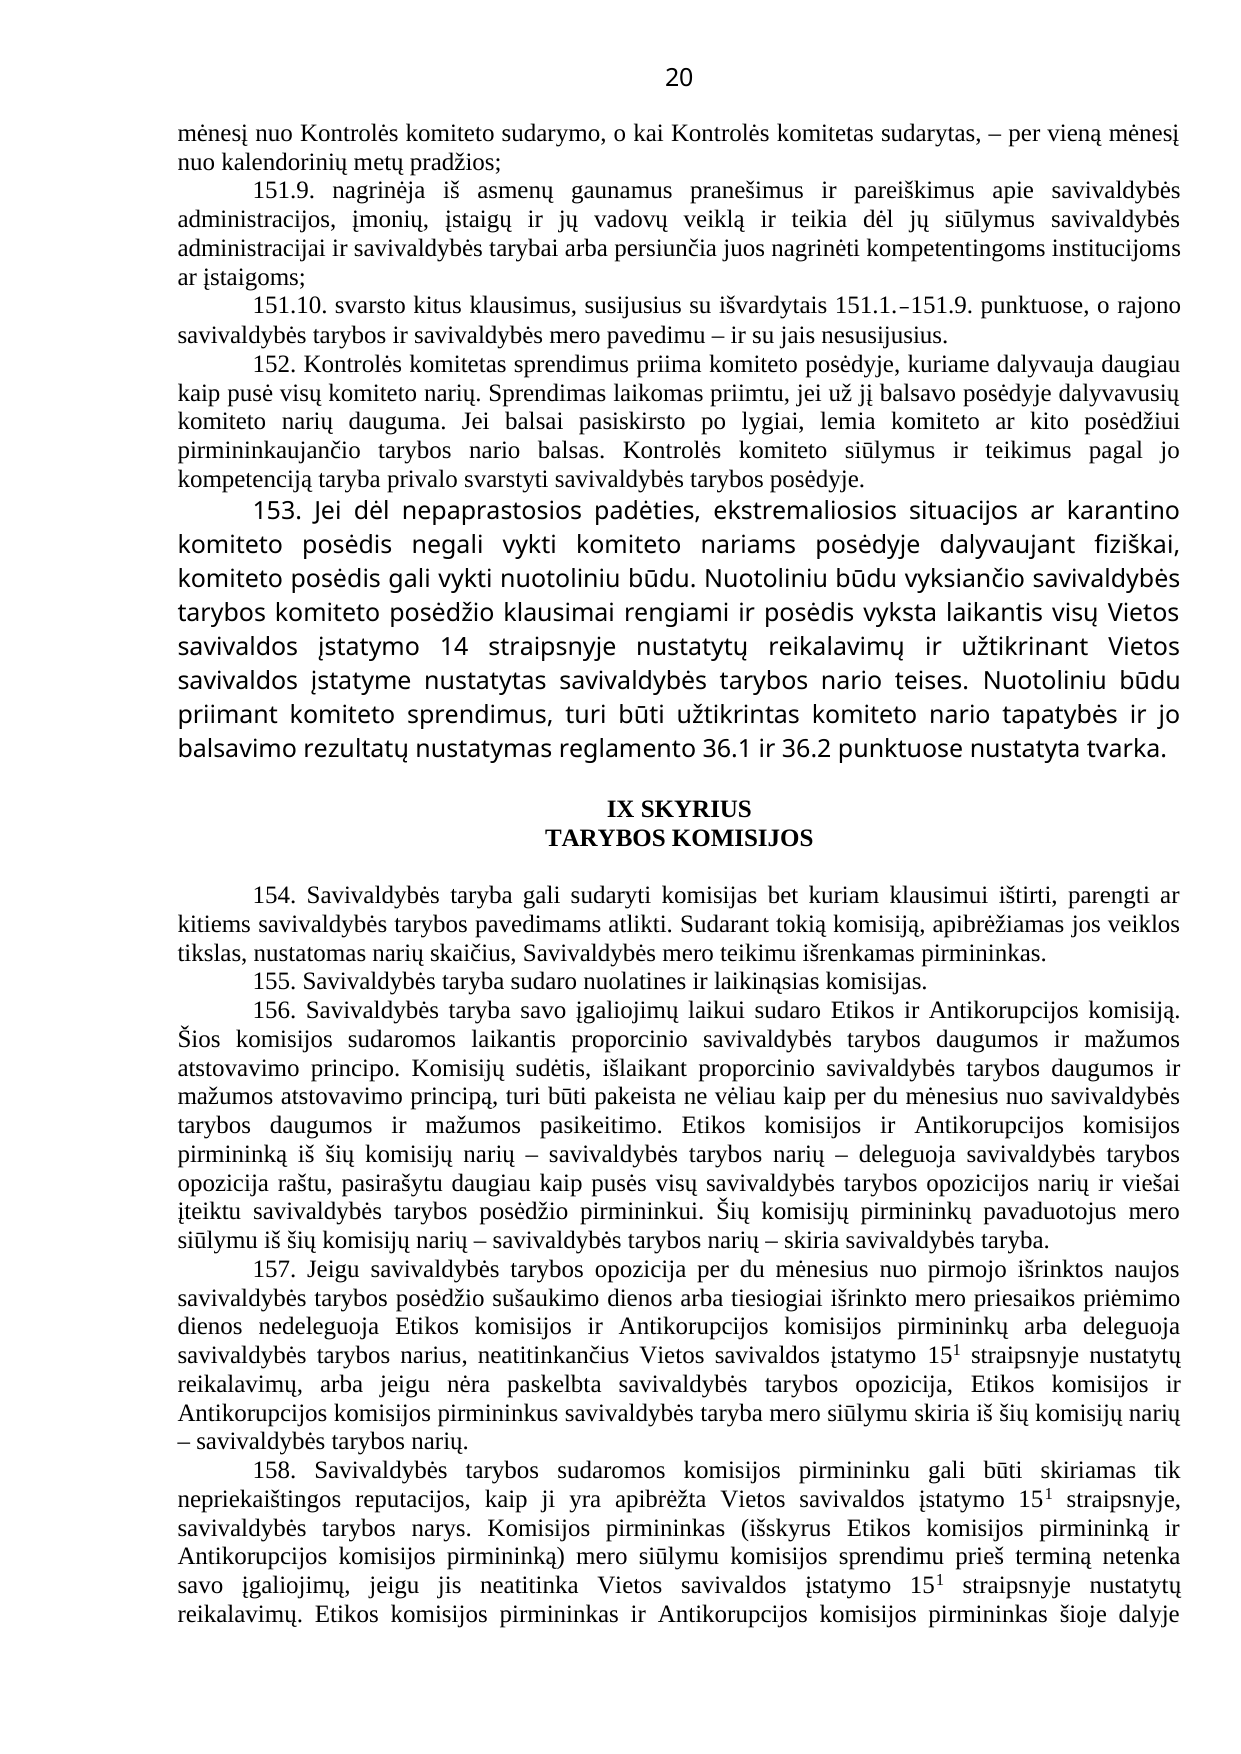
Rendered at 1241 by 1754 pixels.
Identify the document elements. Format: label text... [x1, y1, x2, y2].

text 151.9. nagrinėja iš asmenų gaunamus pranešimus ir pareiškimus apie savivaldybės administracijos, įmonių, įstaigų ir jų vadovų veiklą ir teikia dėl jų siūlymus savivaldybės administracijai ir savivaldybės tarybai arba persiunčia juos nagrinėti kompetentingoms institucijoms ar įstaigoms; [177, 176, 1181, 291]
text 151.10. svarsto kitus klausimus, susijusius su išvardytais 151.1.–151.9. punktuose, o rajono savivaldybės tarybos ir savivaldybės mero pavedimu – ir su jais nesusijusius. [177, 291, 1181, 349]
text mėnesį nuo Kontrolės komiteto sudarymo, o kai Kontrolės komitetas sudarytas, – per vieną mėnesį nuo kalendorinių metų pradžios; [177, 118, 1181, 176]
text 157. Jeigu savivaldybės tarybos opozicija per du mėnesius nuo pirmojo išrinktos naujos savivaldybės tarybos posėdžio sušaukimo dienos arba tiesiogiai išrinkto mero priesaikos priėmimo dienos nedeleguoja Etikos komisijos ir Antikorupcijos komisijos pirmininkų arba deleguoja savivaldybės tarybos narius, neatitinkančius Vietos savivaldos įstatymo 151 straipsnyje nustatytų reikalavimų, arba jeigu nėra paskelbta savivaldybės tarybos opozicija, Etikos komisijos ir Antikorupcijos komisijos pirmininkus savivaldybės taryba mero siūlymu skiria iš šių komisijų narių – savivaldybės tarybos narių. [177, 1254, 1181, 1455]
text 156. Savivaldybės taryba savo įgaliojimų laikui sudaro Etikos ir Antikorupcijos komisiją. Šios komisijos sudaromos laikantis proporcinio savivaldybės tarybos daugumos ir mažumos atstovavimo principo. Komisijų sudėtis, išlaikant proporcinio savivaldybės tarybos daugumos ir mažumos atstovavimo principą, turi būti pakeista ne vėliau kaip per du mėnesius nuo savivaldybės tarybos daugumos ir mažumos pasikeitimo. Etikos komisijos ir Antikorupcijos komisijos pirmininką iš šių komisijų narių – savivaldybės tarybos narių – deleguoja savivaldybės tarybos opozicija raštu, pasirašytu daugiau kaip pusės visų savivaldybės tarybos opozicijos narių ir viešai įteiktu savivaldybės tarybos posėdžio pirmininkui. Šių komisijų pirmininkų pavaduotojus mero siūlymu iš šių komisijų narių – savivaldybės tarybos narių – skiria savivaldybės taryba. [177, 995, 1181, 1254]
text IX SKYRIUS [177, 794, 1181, 823]
text TARYBOS KOMISIJOS [177, 823, 1181, 851]
text 153. Jei dėl nepaprastosios padėties, ekstremaliosios situacijos ar karantino komiteto posėdis negali vykti komiteto nariams posėdyje dalyvaujant fiziškai, komiteto posėdis gali vykti nuotoliniu būdu. Nuotoliniu būdu vyksiančio savivaldybės tarybos komiteto posėdžio klausimai rengiami ir posėdis vyksta laikantis visų Vietos savivaldos įstatymo 14 straipsnyje nustatytų reikalavimų ir užtikrinant Vietos savivaldos įstatyme nustatytas savivaldybės tarybos nario teises. Nuotoliniu būdu priimant komiteto sprendimus, turi būti užtikrintas komiteto nario tapatybės ir jo balsavimo rezultatų nustatymas reglamento 36.1 ir 36.2 punktuose nustatyta tvarka. [177, 493, 1181, 765]
text 155. Savivaldybės taryba sudaro nuolatines ir laikinąsias komisijas. [177, 966, 1181, 995]
text 154. Savivaldybės taryba gali sudaryti komisijas bet kuriam klausimui ištirti, parengti ar kitiems savivaldybės tarybos pavedimams atlikti. Sudarant tokią komisiją, apibrėžiamas jos veiklos tikslas, nustatomas narių skaičius, Savivaldybės mero teikimu išrenkamas pirmininkas. [177, 880, 1181, 966]
text 158. Savivaldybės tarybos sudaromos komisijos pirmininku gali būti skiriamas tik nepriekaištingos reputacijos, kaip ji yra apibrėžta Vietos savivaldos įstatymo 151 straipsnyje, savivaldybės tarybos narys. Komisijos pirmininkas (išskyrus Etikos komisijos pirmininką ir Antikorupcijos komisijos pirmininką) mero siūlymu komisijos sprendimu prieš terminą netenka savo įgaliojimų, jeigu jis neatitinka Vietos savivaldos įstatymo 151 straipsnyje nustatytų reikalavimų. Etikos komisijos pirmininkas ir Antikorupcijos komisijos pirmininkas šioje dalyje [177, 1455, 1181, 1628]
text 152. Kontrolės komitetas sprendimus priima komiteto posėdyje, kuriame dalyvauja daugiau kaip pusė visų komiteto narių. Sprendimas laikomas priimtu, jei už jį balsavo posėdyje dalyvavusių komiteto narių dauguma. Jei balsai pasiskirsto po lygiai, lemia komiteto ar kito posėdžiui pirmininkaujančio tarybos nario balsas. Kontrolės komiteto siūlymus ir teikimus pagal jo kompetenciją taryba privalo svarstyti savivaldybės tarybos posėdyje. [177, 349, 1181, 493]
